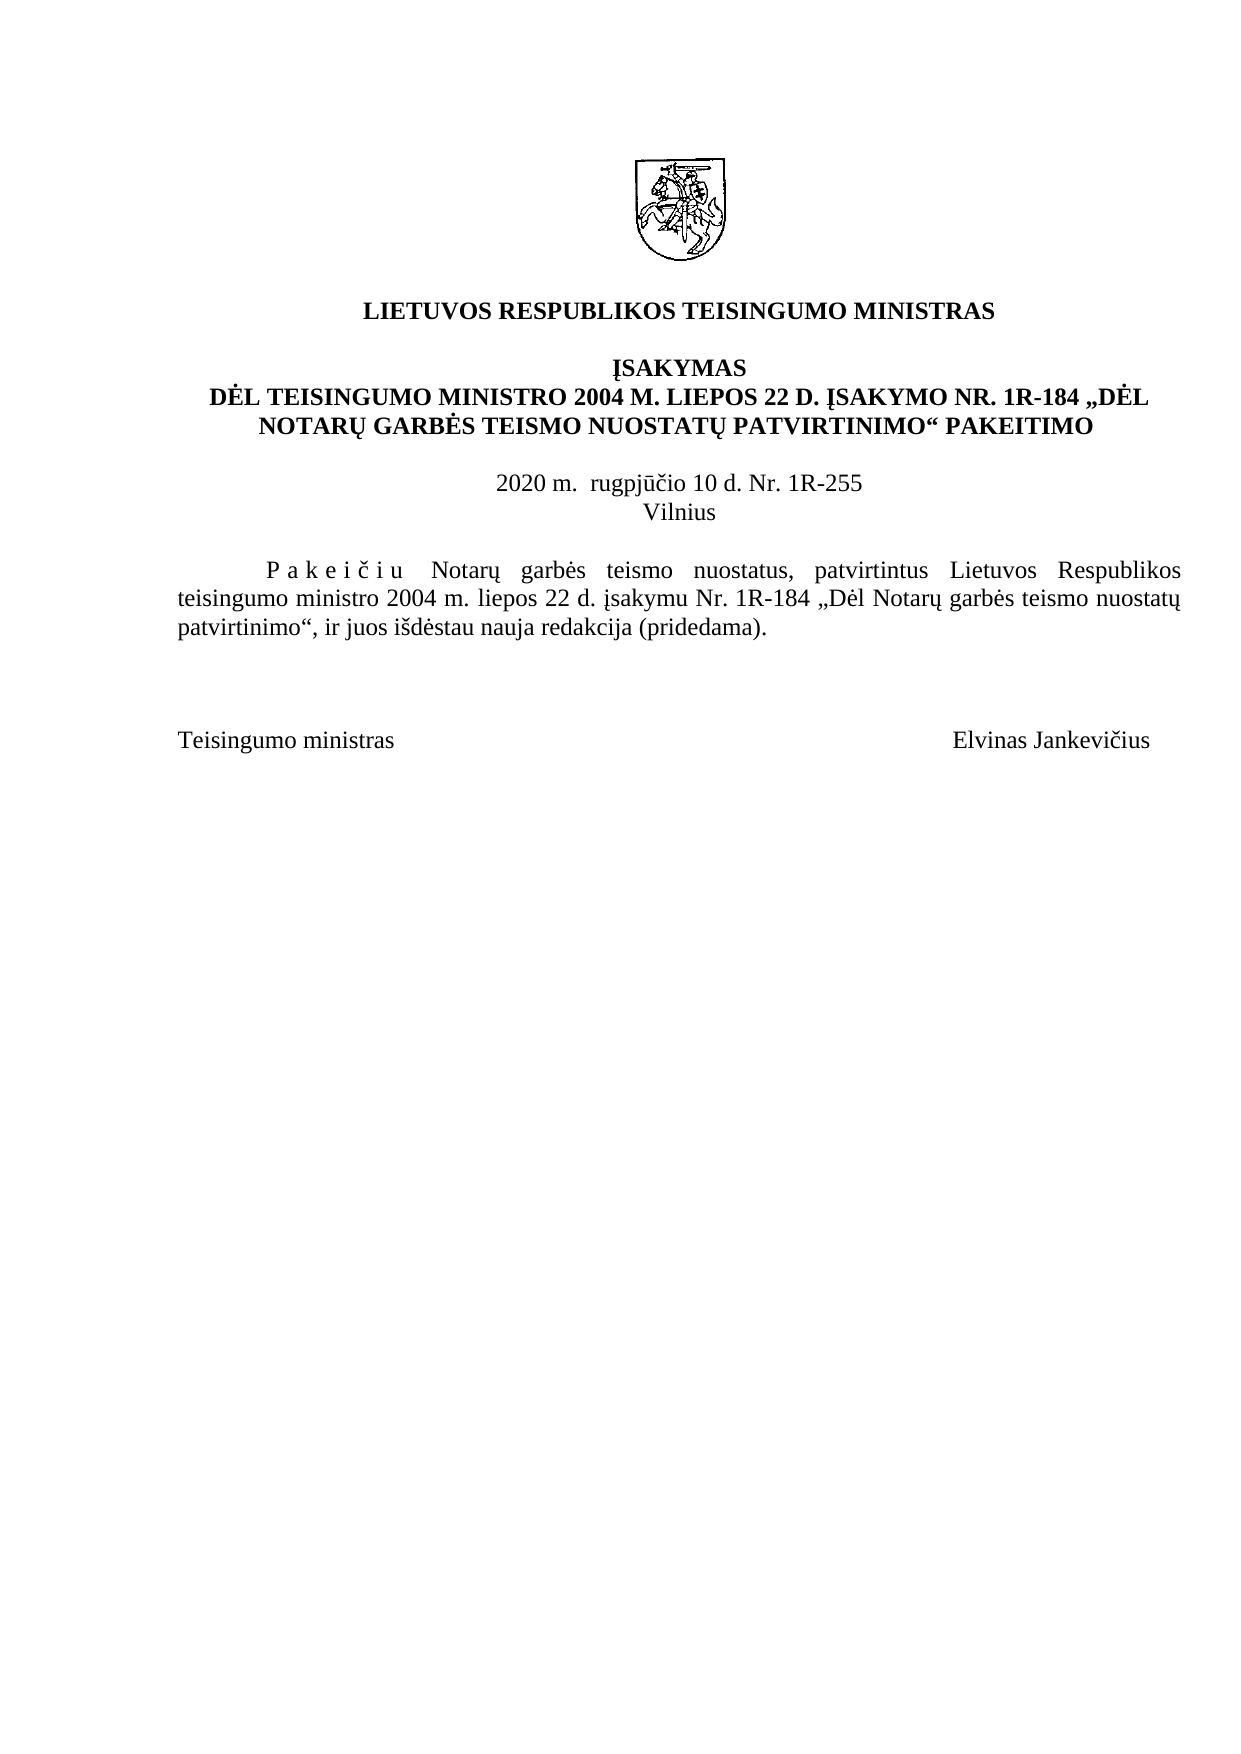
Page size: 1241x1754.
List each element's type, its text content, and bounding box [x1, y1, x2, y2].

text Pakeičiu Notarų garbės teismo nuostatus, patvirtintus Lietuvos Respublikos teisingumo ministro 2004 m. liepos 22 d. įsakymu Nr. 1R-184 „Dėl Notarų garbės teismo nuostatų patvirtinimo“, ir juos išdėstau nauja redakcija (pridedama). [177, 555, 1181, 641]
text Teisingumo ministras Elvinas Jankevičius [177, 716, 1181, 753]
text DĖL TEISINGUMO MINISTRO 2004 M. LIEPOS 22 D. ĮSAKYMO NR. 1R-184 „DĖL NOTARŲ GARBĖS TEISMO NUOSTATŲ PATVIRTINIMO“ PAKEITIMO [177, 382, 1181, 440]
text 2020 m. rugpjūčio 10 d. Nr. 1R-255 [177, 468, 1181, 497]
text Vilnius [177, 497, 1181, 526]
text ĮSAKYMAS [177, 353, 1181, 382]
text LIETUVOS RESPUBLIKOS TEISINGUMO MINISTRAS [177, 296, 1181, 325]
